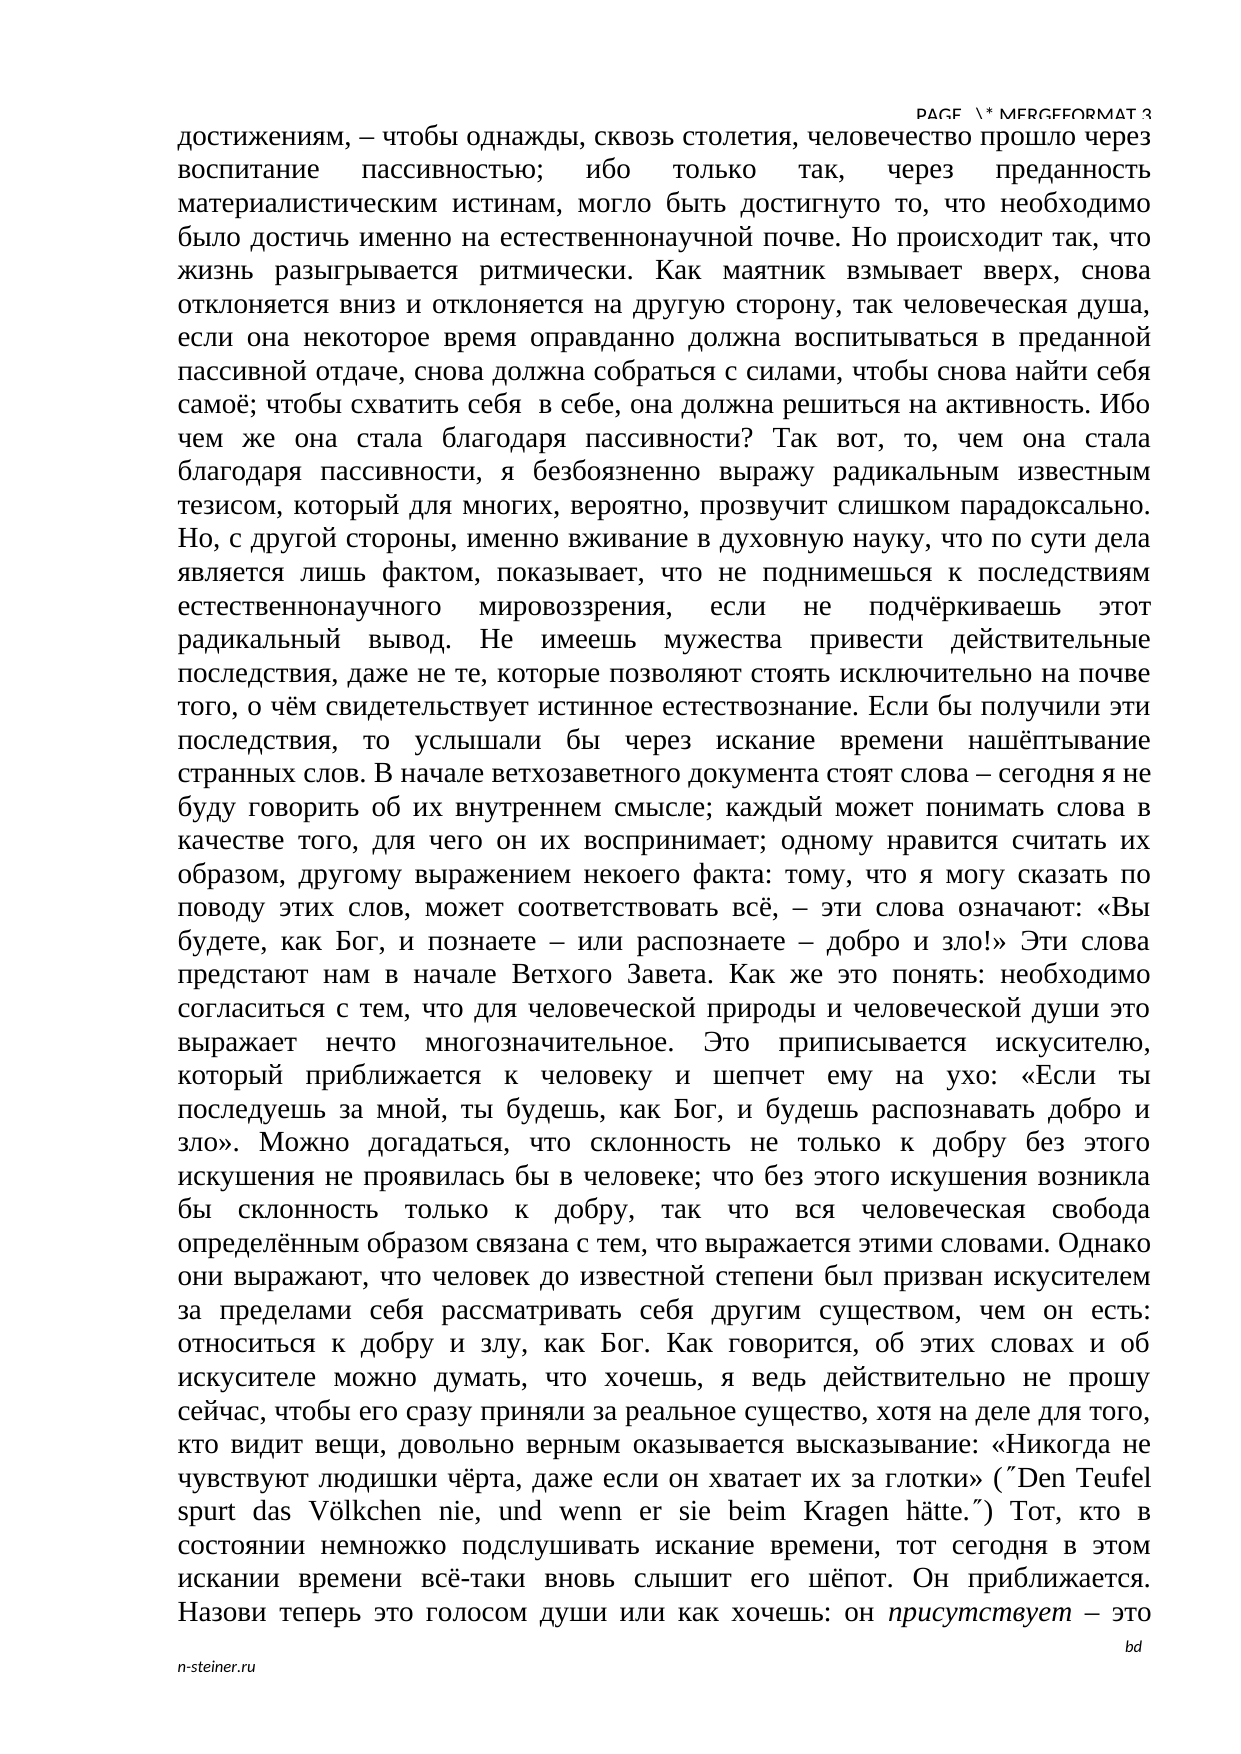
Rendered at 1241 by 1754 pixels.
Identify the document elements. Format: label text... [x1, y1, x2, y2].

text достижениям, – чтобы однажды, сквозь столетия, человечество прошло через воспитание пассивностью; ибо только так, через преданность материалистическим истинам, могло быть достигнуто то, что необходимо было достичь именно на естественнонаучной почве. Но происходит так, что жизнь разыгрывается ритмически. Как маятник взмывает вверх, снова отклоняется вниз и отклоняется на другую сторону, так человеческая душа, если она некоторое время оправданно должна воспитываться в преданной пассивной отдаче, снова должна собраться с силами, чтобы снова найти себя самоё; чтобы схватить себя в себе, она должна решиться на активность. Ибо чем же она стала благодаря пассивности? Так вот, то, чем она стала благодаря пассивности, я безбоязненно выражу радикальным известным тезисом, который для многих, вероятно, прозвучит слишком парадоксально. Но, с другой стороны, именно вживание в духовную науку, что по сути дела является лишь фактом, показывает, что не поднимешься к последствиям естественнонаучного мировоззрения, если не подчёркиваешь этот радикальный вывод. Не имеешь мужества привести действительные последствия, даже не те, которые позволяют стоять исключительно на почве того, о чём свидетельствует истинное естествознание. Если бы получили эти последствия, то услышали бы через искание времени нашёптывание странных слов. В начале ветхозаветного документа стоят слова – сегодня я не буду говорить об их внутреннем смысле; каждый может понимать слова в качестве того, для чего он их воспринимает; одному нравится считать их образом, другому выражением некоего факта: тому, что я могу сказать по поводу этих слов, может соответствовать всё, – эти слова означают: «Вы будете, как Бог, и познаете – или распознаете – добро и зло!» Эти слова предстают нам в начале Ветхого Завета. Как же это понять: необходимо согласиться с тем, что для человеческой природы и человеческой души это выражает нечто многозначительное. Это приписывается искусителю, который приближается к человеку и шепчет ему на ухо: «Если ты последуешь за мной, ты будешь, как Бог, и будешь распознавать добро и зло». Можно догадаться, что склонность не только к добру без этого искушения не проявилась бы в человеке; что без этого искушения возникла бы склонность только к добру, так что вся человеческая свобода определённым образом связана с тем, что выражается этими словами. Однако они выражают, что человек до известной степени был призван искусителем за пределами себя рассматривать себя другим существом, чем он есть: относиться к добру и злу, как Бог. Как говорится, об этих словах и об искусителе можно думать, что хочешь, я ведь действительно не прошу сейчас, чтобы его сразу приняли за реальное существо, хотя на деле для того, кто видит вещи, довольно верным оказывается высказывание: «Никогда не чувствуют людишки чёрта, даже если он хватает их за глотки» (Den Teufel spurt das Völkchen nie, und wenn er sie beim Kragen hätte.) Тот, кто в состоянии немножко подслушивать искание времени, тот сегодня в этом искании времени всё-таки вновь слышит его шёпот. Он приближается. Назови теперь это голосом души или как хочешь: он присутствует – это [177, 118, 1152, 1628]
